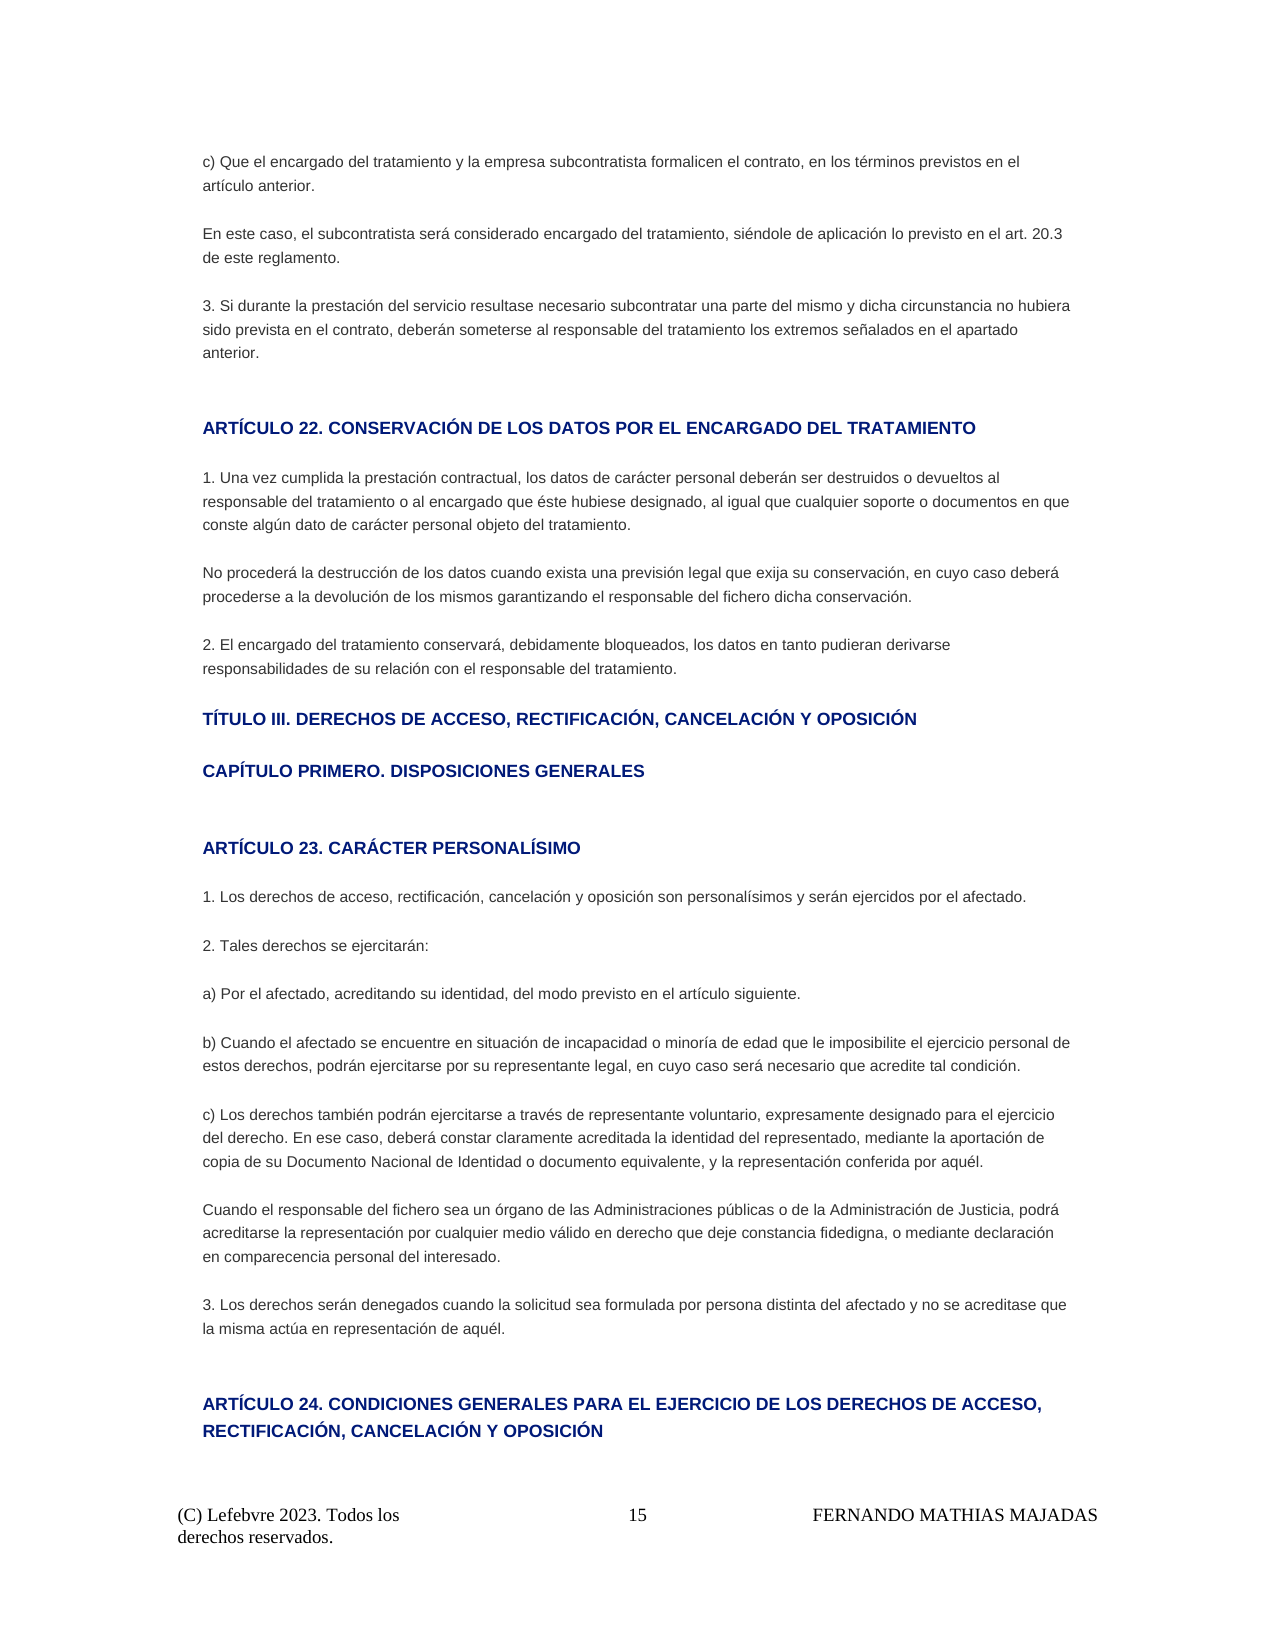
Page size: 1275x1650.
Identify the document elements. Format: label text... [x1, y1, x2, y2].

text Artículo 23. Carácter personalísimo [202, 831, 1098, 858]
text 3. Los derechos serán denegados cuando la solicitud sea formulada por persona distinta del afectado y no se acreditase que la misma actúa en representación de aquél. [202, 1291, 1073, 1337]
text b) Cuando el afectado se encuentre en situación de incapacidad o minoría de edad que le imposibilite el ejercicio personal de estos derechos, podrán ejercitarse por su representante legal, en cuyo caso será necesario que acredite tal condición. [202, 1028, 1073, 1075]
text CAPÍTULO PRIMERO. DISPOSICIONES GENERALES [202, 754, 1073, 781]
text 1. Los derechos de acceso, rectificación, cancelación y oposición son personalísimos y serán ejercidos por el afectado. [202, 883, 1073, 906]
text a) Por el afectado, acreditando su identidad, del modo previsto en el artículo siguiente. [202, 980, 1073, 1003]
text Artículo 24. Condiciones generales para el ejercicio de los derechos de acceso, rectificación, cancelación y oposición [202, 1387, 1098, 1441]
text Cuando el responsable del fichero sea un órgano de las Administraciones públicas o de la Administración de Justicia, podrá acreditarse la representación por cualquier medio válido en derecho que deje constancia fidedigna, o mediante declaración en comparecencia personal del interesado. [202, 1195, 1073, 1266]
text No procederá la destrucción de los datos cuando exista una previsión legal que exija su conservación, en cuyo caso deberá procederse a la devolución de los mismos garantizando el responsable del fichero dicha conservación. [202, 559, 1073, 606]
text 2. Tales derechos se ejercitarán: [202, 931, 1073, 955]
text 3. Si durante la prestación del servicio resultase necesario subcontratar una parte del mismo y dicha circunstancia no hubiera sido prevista en el contrato, deberán someterse al responsable del tratamiento los extremos señalados en el apartado anterior. [202, 291, 1073, 362]
text c) Los derechos también podrán ejercitarse a través de representante voluntario, expresamente designado para el ejercicio del derecho. En ese caso, deberá constar claramente acreditada la identidad del representado, mediante la aportación de copia de su Documento Nacional de Identidad o documento equivalente, y la representación conferida por aquél. [202, 1100, 1073, 1170]
text c) Que el encargado del tratamiento y la empresa subcontratista formalicen el contrato, en los términos previstos en el artículo anterior. [202, 148, 1073, 194]
text 1. Una vez cumplida la prestación contractual, los datos de carácter personal deberán ser destruidos o devueltos al responsable del tratamiento o al encargado que éste hubiese designado, al igual que cualquier soporte o documentos en que conste algún dato de carácter personal objeto del tratamiento. [202, 463, 1073, 534]
text En este caso, el subcontratista será considerado encargado del tratamiento, siéndole de aplicación lo previsto en el art. 20.3 de este reglamento. [202, 219, 1073, 266]
text Artículo 22. Conservación de los datos por el encargado del tratamiento [202, 412, 1098, 438]
text TÍTULO III. DERECHOS DE ACCESO, RECTIFICACIÓN, CANCELACIÓN Y OPOSICIÓN [202, 702, 1073, 729]
text 2. El encargado del tratamiento conservará, debidamente bloqueados, los datos en tanto pudieran derivarse responsabilidades de su relación con el responsable del tratamiento. [202, 631, 1073, 677]
